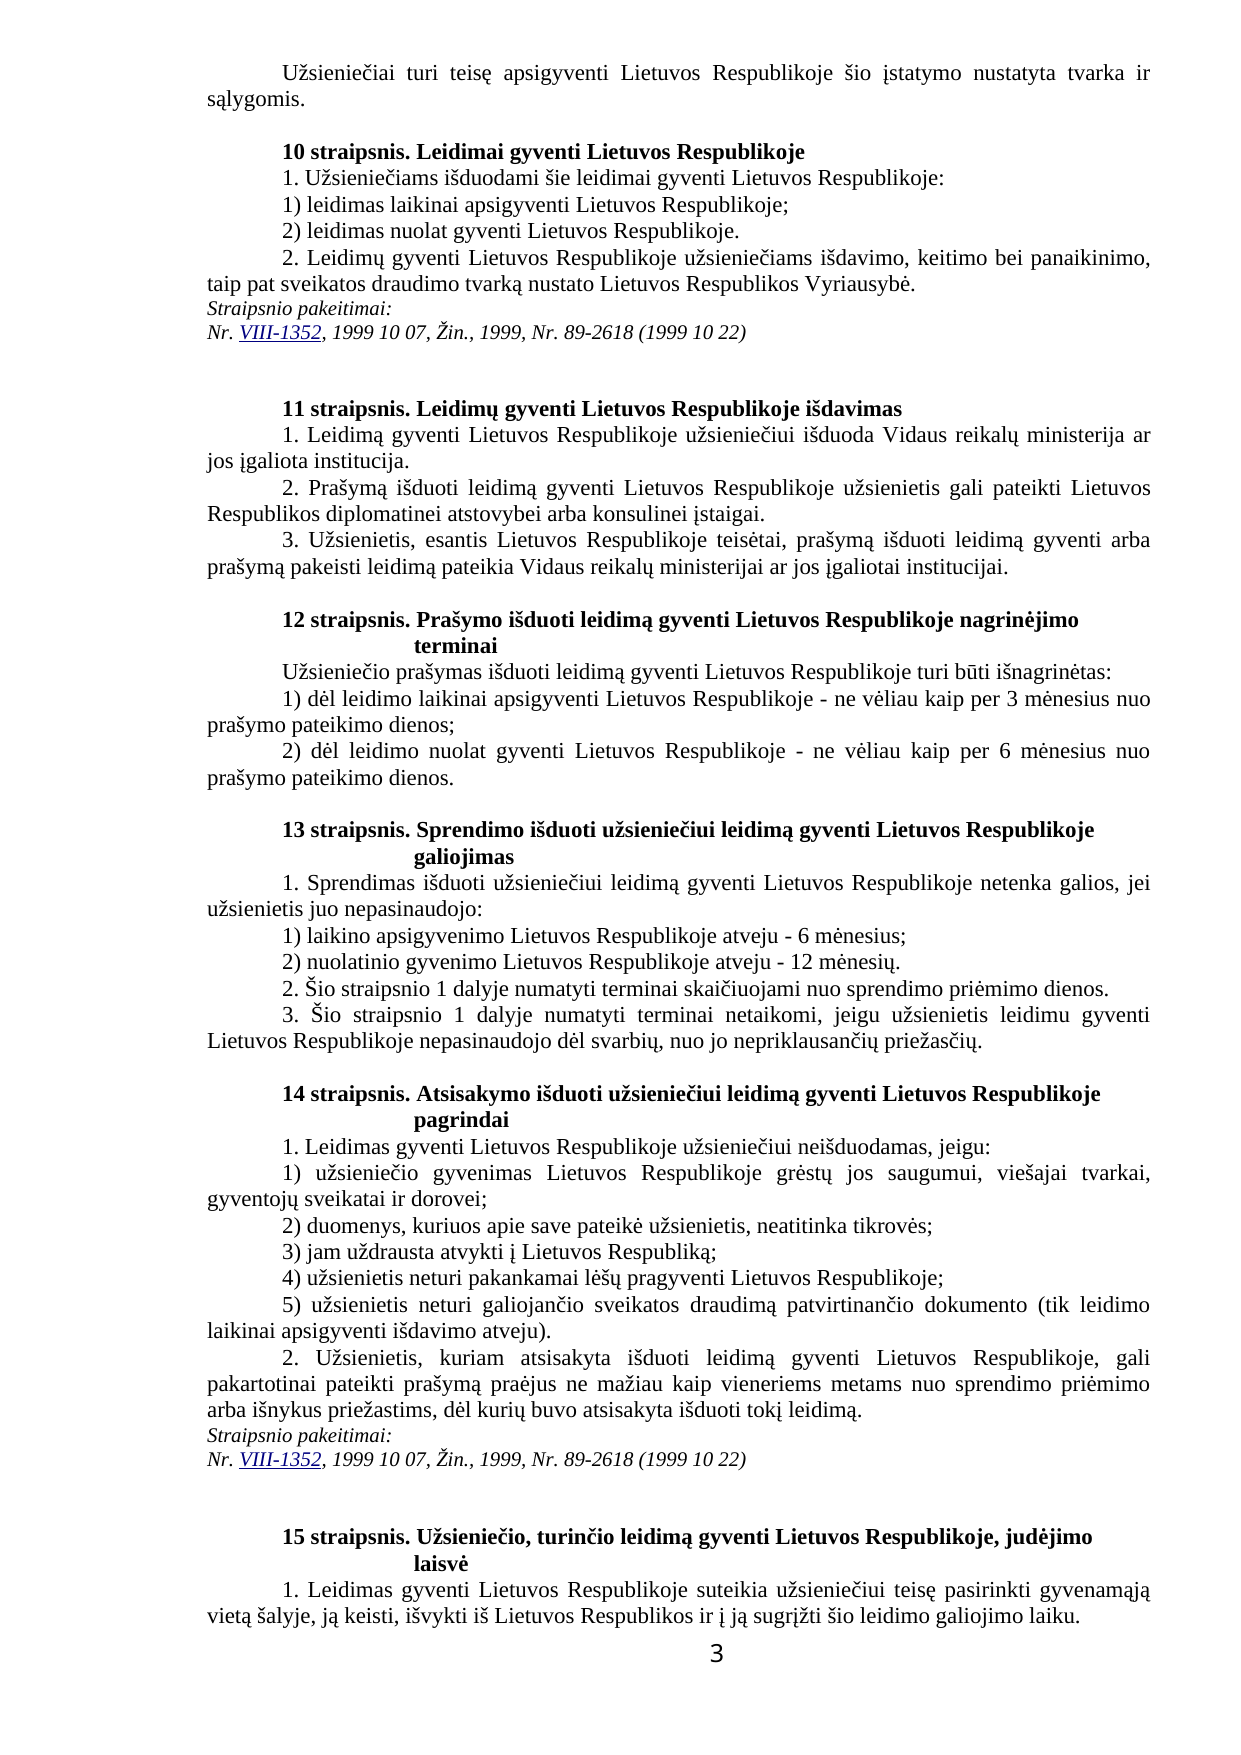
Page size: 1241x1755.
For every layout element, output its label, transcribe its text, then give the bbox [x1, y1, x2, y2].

text 2. Prašymą išduoti leidimą gyventi Lietuvos Respublikoje užsienietis gali pateikti Lietuvos Respublikos diplomatinei atstovybei arba konsulinei įstaigai. [207, 474, 1152, 527]
text Nr. VIII-1352, 1999 10 07, Žin., 1999, Nr. 89-2618 (1999 10 22) [207, 320, 1152, 344]
text Straipsnio pakeitimai: [207, 1423, 1152, 1447]
text 1) užsieniečio gyvenimas Lietuvos Respublikoje grėstų jos saugumui, viešajai tvarkai, gyventojų sveikatai ir dorovei; [207, 1159, 1152, 1212]
text 2. Užsienietis, kuriam atsisakyta išduoti leidimą gyventi Lietuvos Respublikoje, gali pakartotinai pateikti prašymą praėjus ne mažiau kaip vieneriems metams nuo sprendimo priėmimo arba išnykus priežastims, dėl kurių buvo atsisakyta išduoti tokį leidimą. [207, 1343, 1152, 1423]
text 1. Leidimą gyventi Lietuvos Respublikoje užsieniečiui išduoda Vidaus reikalų ministerija ar jos įgaliota institucija. [207, 421, 1152, 474]
text Užsieniečio prašymas išduoti leidimą gyventi Lietuvos Respublikoje turi būti išnagrinėtas: [207, 658, 1152, 685]
text 3. Šio straipsnio 1 dalyje numatyti terminai netaikomi, jeigu užsienietis leidimu gyventi Lietuvos Respublikoje nepasinaudojo dėl svarbių, nuo jo nepriklausančių priežasčių. [207, 1001, 1152, 1054]
text 4) užsienietis neturi pakankamai lėšų pragyventi Lietuvos Respublikoje; [207, 1264, 1152, 1291]
text 12 straipsnis. Prašymo išduoti leidimą gyventi Lietuvos Respublikoje nagrinėjimo [282, 606, 1152, 632]
text 1) dėl leidimo laikinai apsigyventi Lietuvos Respublikoje - ne vėliau kaip per 3 mėnesius nuo prašymo pateikimo dienos; [207, 685, 1152, 737]
text terminai [413, 632, 1152, 658]
text 5) užsienietis neturi galiojančio sveikatos draudimą patvirtinančio dokumento (tik leidimo laikinai apsigyventi išdavimo atveju). [207, 1291, 1152, 1343]
text Nr. VIII-1352, 1999 10 07, Žin., 1999, Nr. 89-2618 (1999 10 22) [207, 1447, 1152, 1471]
text 3. Užsienietis, esantis Lietuvos Respublikoje teisėtai, prašymą išduoti leidimą gyventi arba prašymą pakeisti leidimą pateikia Vidaus reikalų ministerijai ar jos įgaliotai institucijai. [207, 527, 1152, 579]
text 3) jam uždrausta atvykti į Lietuvos Respubliką; [207, 1238, 1152, 1264]
text pagrindai [413, 1106, 1152, 1133]
text 14 straipsnis. Atsisakymo išduoti užsieniečiui leidimą gyventi Lietuvos Respublikoje [282, 1080, 1152, 1106]
text Užsieniečiai turi teisę apsigyventi Lietuvos Respublikoje šio įstatymo nustatyta tvarka ir sąlygomis. [207, 59, 1152, 112]
text 1. Užsieniečiams išduodami šie leidimai gyventi Lietuvos Respublikoje: [207, 164, 1152, 191]
text 2) dėl leidimo nuolat gyventi Lietuvos Respublikoje - ne vėliau kaip per 6 mėnesius nuo prašymo pateikimo dienos. [207, 737, 1152, 790]
text 1. Sprendimas išduoti užsieniečiui leidimą gyventi Lietuvos Respublikoje netenka galios, jei užsienietis juo nepasinaudojo: [207, 869, 1152, 922]
text laisvė [413, 1550, 1152, 1576]
text 1. Leidimas gyventi Lietuvos Respublikoje suteikia užsieniečiui teisę pasirinkti gyvenamąją vietą šalyje, ją keisti, išvykti iš Lietuvos Respublikos ir į ją sugrįžti šio leidimo galiojimo laiku. [207, 1576, 1152, 1629]
text 1) leidimas laikinai apsigyventi Lietuvos Respublikoje; [207, 191, 1152, 217]
text 10 straipsnis. Leidimai gyventi Lietuvos Respublikoje [207, 138, 1152, 164]
text 15 straipsnis. Užsieniečio, turinčio leidimą gyventi Lietuvos Respublikoje, judėjimo [282, 1523, 1152, 1550]
text 2. Šio straipsnio 1 dalyje numatyti terminai skaičiuojami nuo sprendimo priėmimo dienos. [207, 974, 1152, 1001]
text 13 straipsnis. Sprendimo išduoti užsieniečiui leidimą gyventi Lietuvos Respublikoje [282, 816, 1152, 843]
text 2) leidimas nuolat gyventi Lietuvos Respublikoje. [207, 217, 1152, 243]
text 1) laikino apsigyvenimo Lietuvos Respublikoje atveju - 6 mėnesius; [207, 922, 1152, 948]
text 2) nuolatinio gyvenimo Lietuvos Respublikoje atveju - 12 mėnesių. [207, 948, 1152, 974]
text Straipsnio pakeitimai: [207, 296, 1152, 320]
text 2. Leidimų gyventi Lietuvos Respublikoje užsieniečiams išdavimo, keitimo bei panaikinimo, taip pat sveikatos draudimo tvarką nustato Lietuvos Respublikos Vyriausybė. [207, 243, 1152, 296]
text 2) duomenys, kuriuos apie save pateikė užsienietis, neatitinka tikrovės; [207, 1212, 1152, 1238]
text galiojimas [413, 843, 1152, 869]
text 1. Leidimas gyventi Lietuvos Respublikoje užsieniečiui neišduodamas, jeigu: [207, 1133, 1152, 1159]
text 11 straipsnis. Leidimų gyventi Lietuvos Respublikoje išdavimas [207, 395, 1152, 421]
